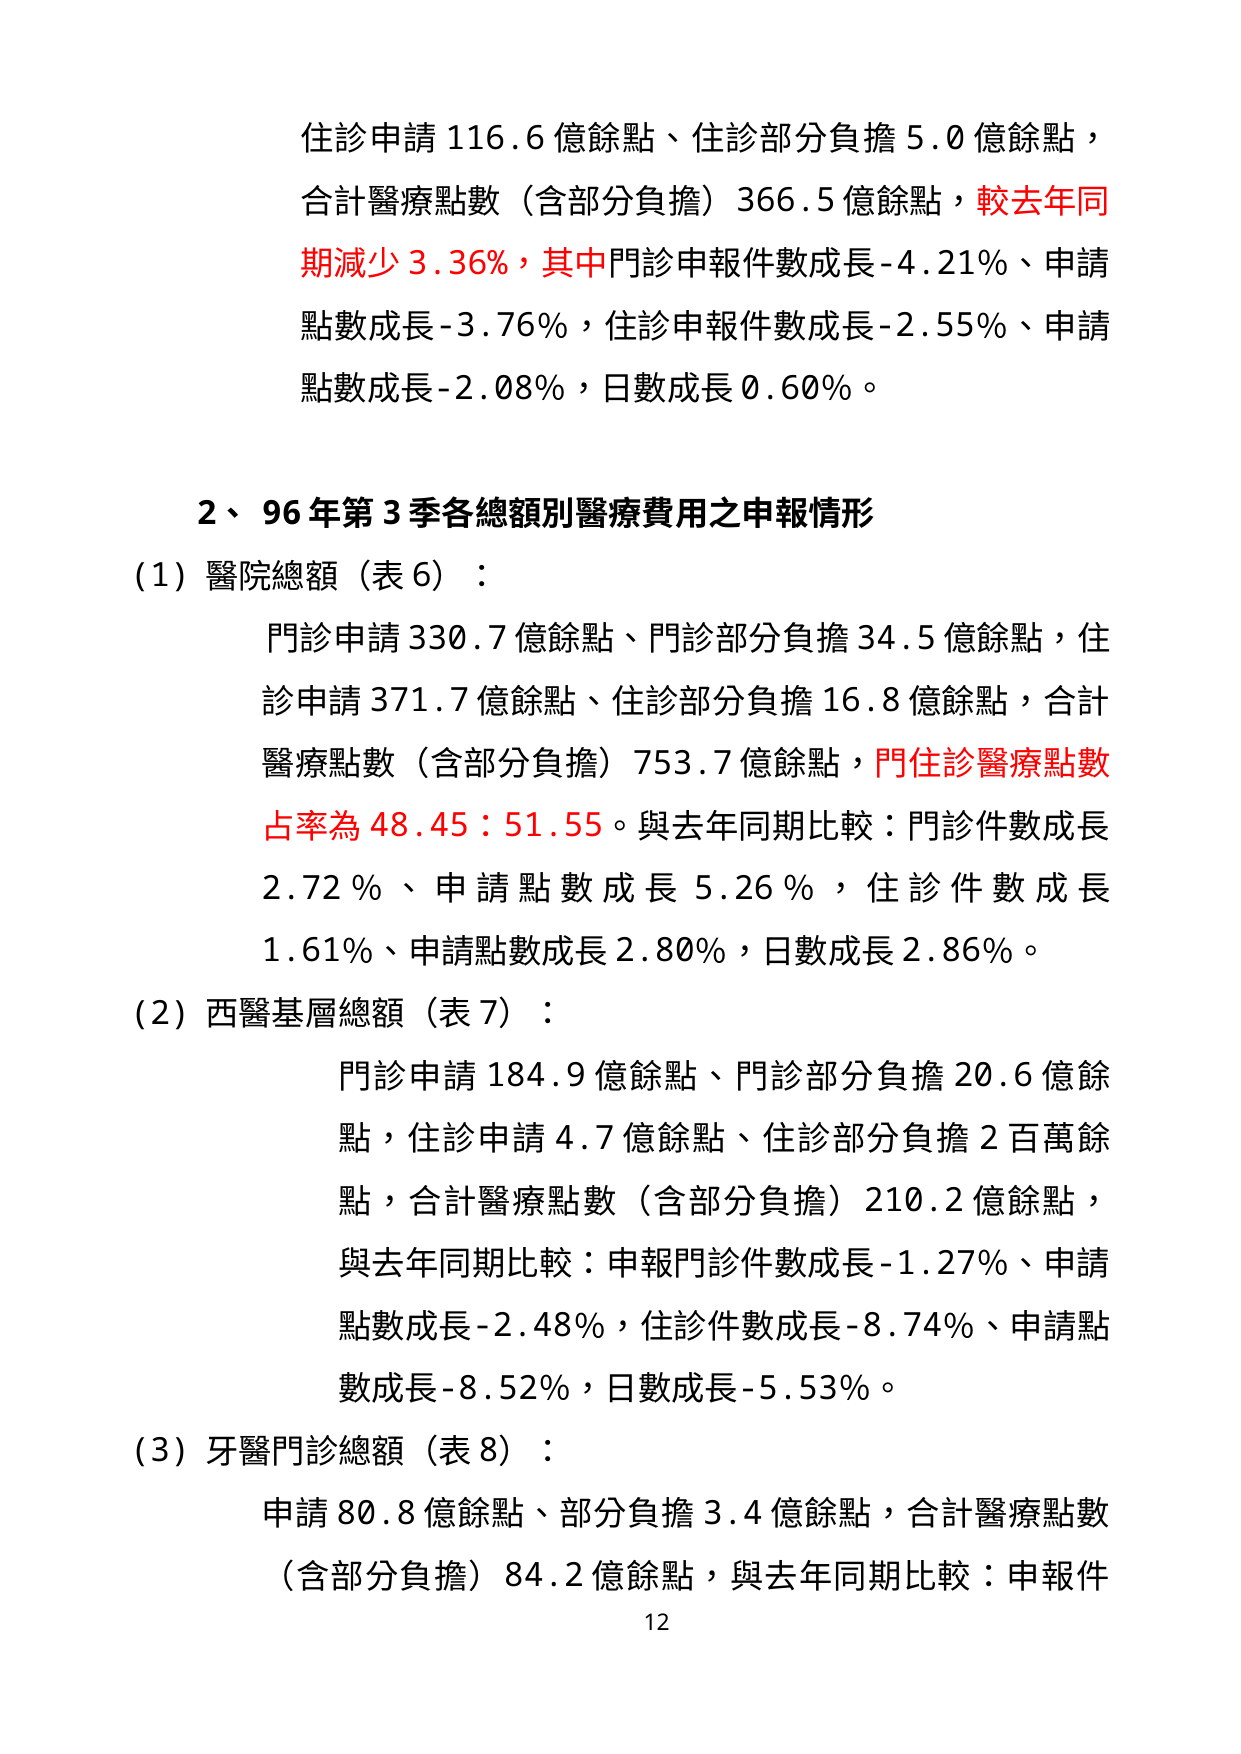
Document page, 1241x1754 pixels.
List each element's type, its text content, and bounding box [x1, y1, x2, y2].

list 牙醫門診總額（表8）： [130, 1407, 1110, 1469]
list 96年第3季各總額別醫療費用之申報情形 [197, 469, 1110, 532]
text 住診申請116.6億餘點、住診部分負擔5.0億餘點，合計醫療點數（含部分負擔）366.5億餘點，較去年同期減少3.36%，其中門診申報件數成長-4.21％、申請點數成長-3.76％，住診申報件數成長-2.55％、申請點數成長-2.08％，日數成長0.60％。 [300, 94, 1110, 407]
list 醫院總額（表6）： [130, 532, 1110, 594]
text 申請80.8億餘點、部分負擔3.4億餘點，合計醫療點數（含部分負擔）84.2億餘點，與去年同期比較：申報件 [261, 1469, 1110, 1594]
text 門診申請330.7億餘點、門診部分負擔34.5億餘點，住診申請371.7億餘點、住診部分負擔16.8億餘點，合計醫療點數（含部分負擔）753.7億餘點，門住診醫療點數占率為48.45：51.55。與去年同期比較：門診件數成長2.72％、申請點數成長5.26％，住診件數成長1.61％、申請點數成長2.80％，日數成長2.86％。 [261, 594, 1110, 969]
text 門診申請184.9億餘點、門診部分負擔20.6億餘點，住診申請4.7億餘點、住診部分負擔2百萬餘點，合計醫療點數（含部分負擔）210.2億餘點，與去年同期比較：申報門診件數成長-1.27％、申請點數成長-2.48％，住診件數成長-8.74％、申請點數成長-8.52％，日數成長-5.53％。 [338, 1032, 1110, 1407]
list 西醫基層總額（表7）： [130, 969, 1110, 1032]
